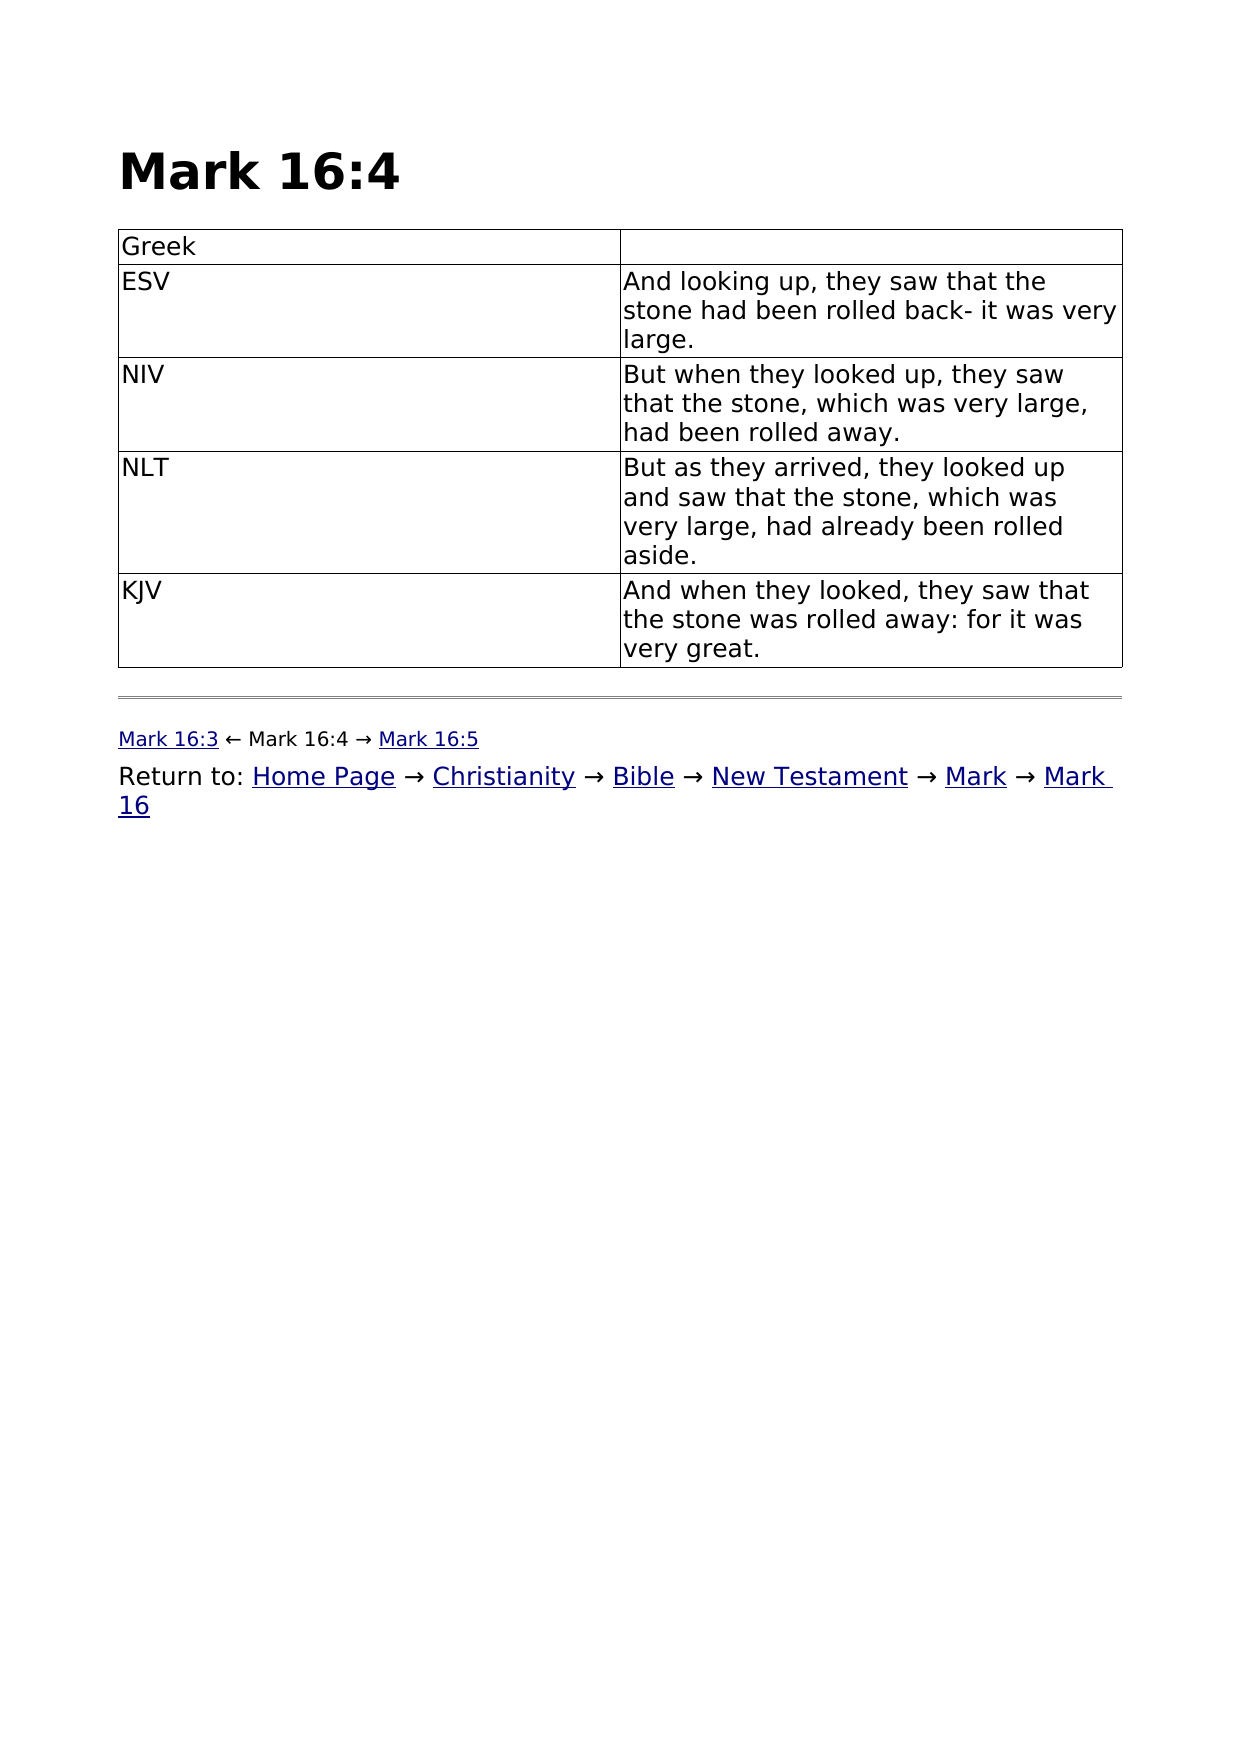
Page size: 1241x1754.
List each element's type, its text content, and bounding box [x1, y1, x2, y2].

table_cell KJV [119, 574, 620, 667]
table_cell And when they looked, they saw that the stone was rolled away: for it was very great. [621, 574, 1122, 667]
text Mark 16:3 ← Mark 16:4 → Mark 16:5 [118, 728, 1122, 762]
table_cell NLT [119, 452, 620, 573]
subtitle Mark 16:4 [118, 143, 1122, 201]
table_cell But as they arrived, they looked up and saw that the stone, which was very large, had already been rolled aside. [621, 452, 1122, 573]
table_cell ESV [119, 265, 620, 357]
table_cell But when they looked up, they saw that the stone, which was very large, had been rolled away. [621, 358, 1122, 451]
table_cell NIV [119, 358, 620, 451]
table_header Greek [119, 230, 620, 264]
table_cell And looking up, they saw that the stone had been rolled back- it was very large. [621, 265, 1122, 357]
text Return to: Home Page → Christianity → Bible → New Testament → Mark → Mark 16 [118, 762, 1122, 820]
table_header [621, 230, 1122, 264]
